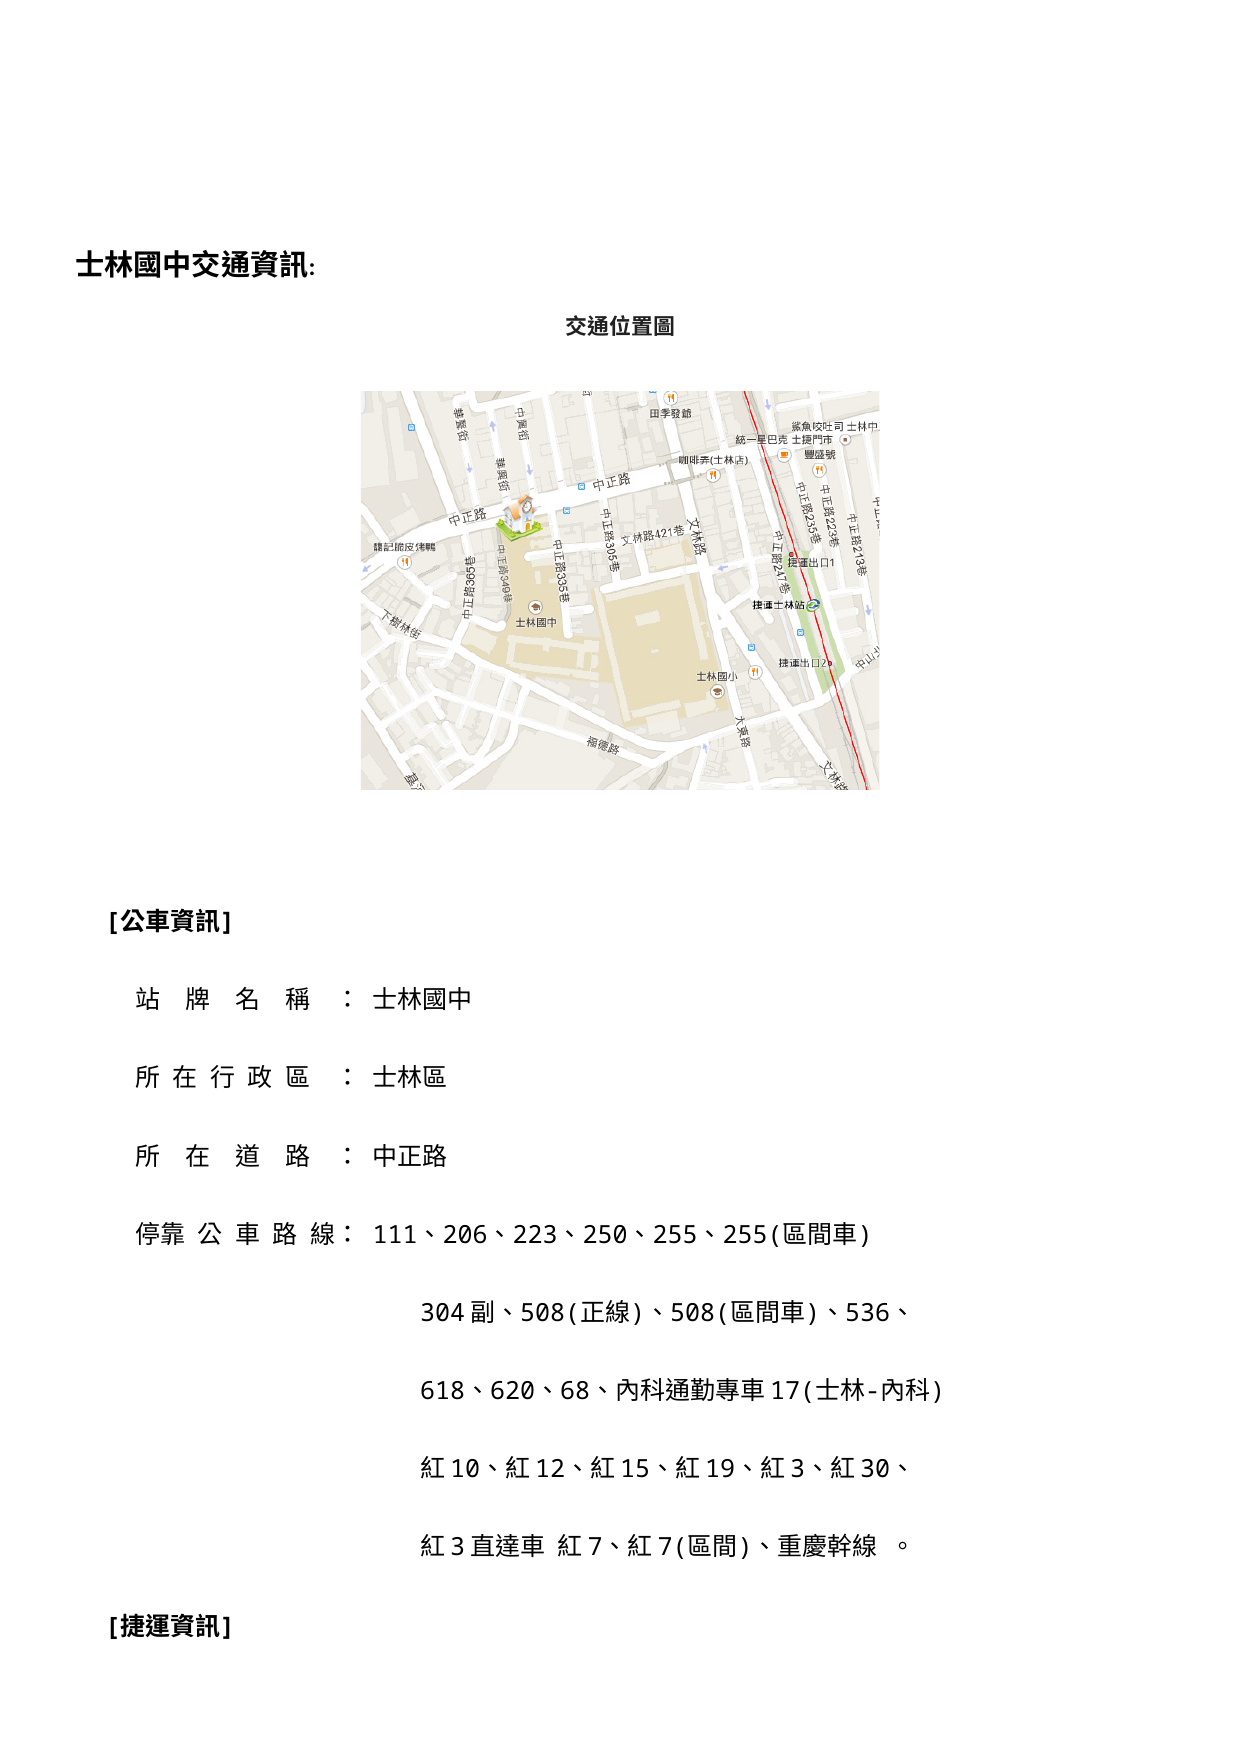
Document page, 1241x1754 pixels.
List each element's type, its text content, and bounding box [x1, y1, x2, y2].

table_cell [捷運資訊] [104, 1582, 1136, 1647]
table_header [公車資訊] 站 牌 名 稱 ： 士林國中 所 在 行 政 區 ： 士林區 所 在 道 路 ： 中正路 停靠 公 車 路 線： 111、206、223、250、255、255(區間車) 304副、508(正線)、508(區間車)、536、 618、620、68、內科通勤專車17(士林-內科) 紅10、紅12、紅15、紅19、紅3、紅30、 紅3直達車 紅7、紅7(區間)、重慶幹線 。 [104, 877, 1136, 1582]
text 士林國中交通資訊: [75, 221, 1165, 283]
text 交通位置圖 [75, 283, 1165, 346]
